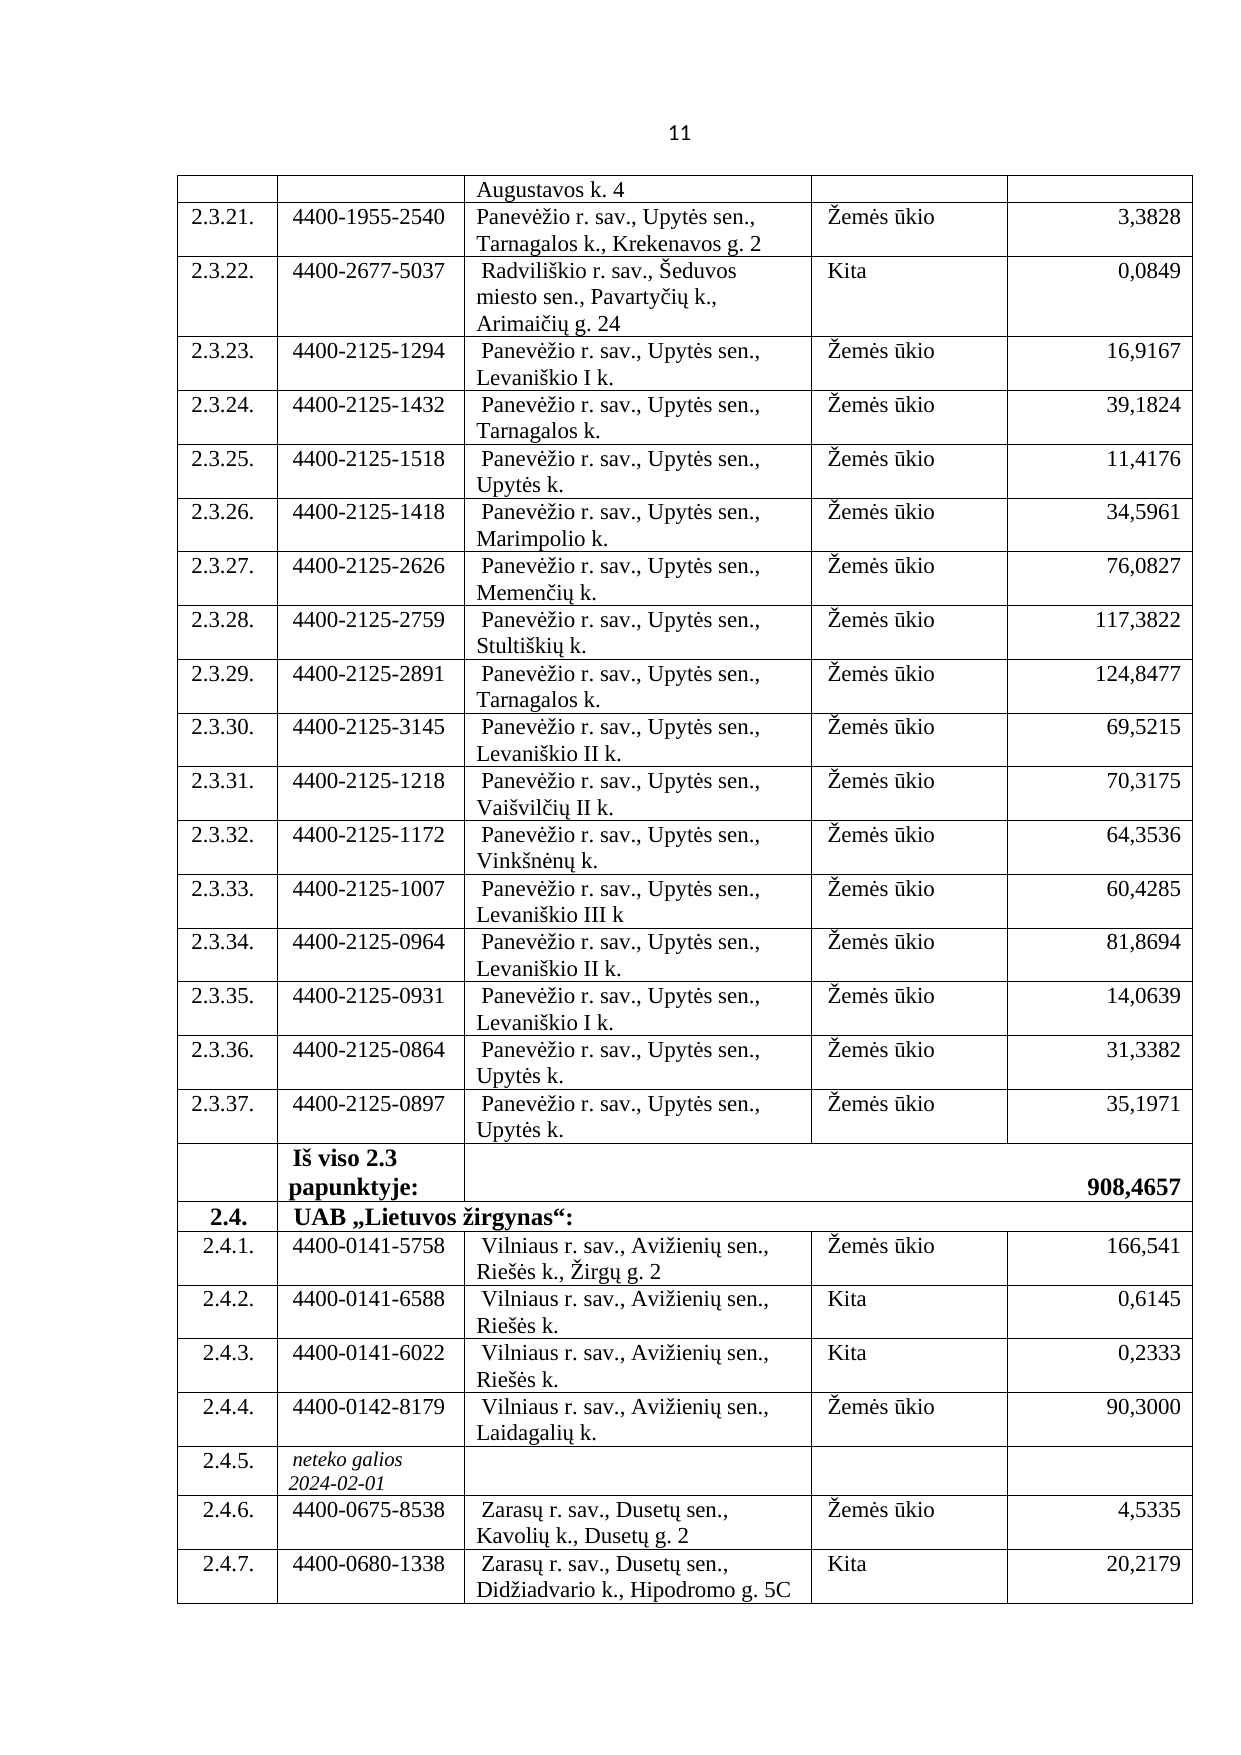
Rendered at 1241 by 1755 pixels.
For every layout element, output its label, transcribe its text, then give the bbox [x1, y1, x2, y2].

table_cell Panevėžio r. sav., Upytės sen., Levaniškio I k. [465, 982, 811, 1035]
table_cell 2.3.30. [178, 714, 277, 766]
table_cell 4400-0141-6588 [278, 1286, 464, 1338]
table_cell 2.3.28. [178, 606, 277, 659]
table_cell 2.4.7. [178, 1550, 277, 1602]
table_cell Panevėžio r. sav., Upytės sen., Memenčių k. [465, 552, 811, 605]
table_cell Vilniaus r. sav., Avižienių sen., Riešės k. [465, 1339, 811, 1392]
table_cell 4400-0675-8538 [278, 1496, 464, 1549]
table_cell 4400-2125-1294 [278, 337, 464, 390]
table_cell 2.3.37. [178, 1090, 277, 1142]
table_cell 4400-2125-0964 [278, 929, 464, 981]
table_cell 4400-2125-2626 [278, 552, 464, 605]
table_cell Kita [812, 1286, 1007, 1338]
table_cell 4400-0141-6022 [278, 1339, 464, 1392]
table_cell 166,541 [1008, 1232, 1192, 1284]
table_cell 0,6145 [1008, 1286, 1192, 1338]
table_cell Panevėžio r. sav., Upytės sen., Tarnagalos k. [465, 660, 811, 712]
table_cell Panevėžio r. sav., Upytės sen., Tarnagalos k., Krekenavos g. 2 [465, 203, 811, 256]
table_cell Žemės ūkio [812, 1393, 1007, 1446]
table_cell Žemės ūkio [812, 1036, 1007, 1089]
table_cell Panevėžio r. sav., Upytės sen., Upytės k. [465, 445, 811, 497]
table_cell Panevėžio r. sav., Upytės sen., Levaniškio I k. [465, 337, 811, 390]
table_cell [1008, 176, 1192, 202]
table_cell Zarasų r. sav., Dusetų sen., Didžiadvario k., Hipodromo g. 5C [465, 1550, 811, 1602]
table_cell 2.4. [178, 1202, 277, 1231]
table_cell Žemės ūkio [812, 445, 1007, 497]
table_cell Žemės ūkio [812, 606, 1007, 659]
table_cell 2.3.33. [178, 875, 277, 927]
table_cell 117,3822 [1008, 606, 1192, 659]
table_cell Žemės ūkio [812, 391, 1007, 444]
table_cell 11,4176 [1008, 445, 1192, 497]
table_cell Žemės ūkio [812, 929, 1007, 981]
table_cell 4400-2125-1518 [278, 445, 464, 497]
table_cell Panevėžio r. sav., Upytės sen., Vaišvilčių II k. [465, 767, 811, 820]
table_cell 20,2179 [1008, 1550, 1192, 1602]
table_cell 3,3828 [1008, 203, 1192, 256]
table_cell 908,4657 [465, 1144, 1192, 1201]
table_cell Žemės ūkio [812, 714, 1007, 766]
table_cell 31,3382 [1008, 1036, 1192, 1089]
table_cell Žemės ūkio [812, 552, 1007, 605]
table_cell Kita [812, 1550, 1007, 1602]
table_cell 4400-0141-5758 [278, 1232, 464, 1284]
table_cell 2.3.35. [178, 982, 277, 1035]
table_cell 76,0827 [1008, 552, 1192, 605]
table_cell [278, 176, 464, 202]
table_cell 2.3.22. [178, 257, 277, 336]
table_cell 4400-2125-0931 [278, 982, 464, 1035]
table_cell 2.4.3. [178, 1339, 277, 1392]
table_cell 2.3.23. [178, 337, 277, 390]
table_cell Iš viso 2.3 papunktyje: [278, 1144, 464, 1201]
table_cell UAB „Lietuvos žirgynas“: [278, 1202, 1192, 1231]
table_cell Žemės ūkio [812, 499, 1007, 551]
table_cell 4400-2677-5037 [278, 257, 464, 336]
table_cell 4400-2125-1007 [278, 875, 464, 927]
table_cell 2.4.1. [178, 1232, 277, 1284]
table_cell 2.3.32. [178, 821, 277, 874]
table_cell Žemės ūkio [812, 821, 1007, 874]
table_cell 2.3.24. [178, 391, 277, 444]
table_cell 90,3000 [1008, 1393, 1192, 1446]
table_cell Vilniaus r. sav., Avižienių sen., Riešės k. [465, 1286, 811, 1338]
table_cell Žemės ūkio [812, 337, 1007, 390]
table_cell neteko galios 2024-02-01 [278, 1447, 464, 1495]
table_cell Žemės ūkio [812, 1090, 1007, 1142]
table_cell Kita [812, 1339, 1007, 1392]
table_cell Vilniaus r. sav., Avižienių sen., Riešės k., Žirgų g. 2 [465, 1232, 811, 1284]
table_cell [465, 1447, 811, 1495]
table_cell Panevėžio r. sav., Upytės sen., Vinkšnėnų k. [465, 821, 811, 874]
table_cell Žemės ūkio [812, 1496, 1007, 1549]
table_cell Žemės ūkio [812, 875, 1007, 927]
table_cell Kita [812, 257, 1007, 336]
table_cell Vilniaus r. sav., Avižienių sen., Laidagalių k. [465, 1393, 811, 1446]
table_cell 81,8694 [1008, 929, 1192, 981]
table_cell 39,1824 [1008, 391, 1192, 444]
table_cell 4400-2125-2891 [278, 660, 464, 712]
table_cell 64,3536 [1008, 821, 1192, 874]
table_cell 2.4.6. [178, 1496, 277, 1549]
table_cell 2.3.36. [178, 1036, 277, 1089]
table_cell Panevėžio r. sav., Upytės sen., Stultiškių k. [465, 606, 811, 659]
table_cell Panevėžio r. sav., Upytės sen., Upytės k. [465, 1036, 811, 1089]
table_cell Radviliškio r. sav., Šeduvos miesto sen., Pavartyčių k., Arimaičių g. 24 [465, 257, 811, 336]
table_cell Žemės ūkio [812, 660, 1007, 712]
table_cell 2.3.31. [178, 767, 277, 820]
table_cell 34,5961 [1008, 499, 1192, 551]
table_cell Žemės ūkio [812, 1232, 1007, 1284]
table_cell 4400-2125-1218 [278, 767, 464, 820]
table_cell Žemės ūkio [812, 203, 1007, 256]
table_cell [812, 176, 1007, 202]
table_cell Zarasų r. sav., Dusetų sen., Kavolių k., Dusetų g. 2 [465, 1496, 811, 1549]
table_cell 4400-2125-1172 [278, 821, 464, 874]
table_cell 2.4.5. [178, 1447, 277, 1495]
table_cell 2.3.34. [178, 929, 277, 981]
table_cell Augustavos k. 4 [465, 176, 811, 202]
table_cell 4400-2125-0864 [278, 1036, 464, 1089]
table_cell Panevėžio r. sav., Upytės sen., Tarnagalos k. [465, 391, 811, 444]
table_cell 2.3.25. [178, 445, 277, 497]
table_cell 4400-2125-3145 [278, 714, 464, 766]
table_cell 2.4.2. [178, 1286, 277, 1338]
table_cell [178, 1144, 277, 1201]
table_cell 4400-2125-0897 [278, 1090, 464, 1142]
table_cell 4400-2125-2759 [278, 606, 464, 659]
table_cell 0,2333 [1008, 1339, 1192, 1392]
table_cell [812, 1447, 1007, 1495]
table_cell 35,1971 [1008, 1090, 1192, 1142]
table_cell 4400-0142-8179 [278, 1393, 464, 1446]
table_cell Panevėžio r. sav., Upytės sen., Upytės k. [465, 1090, 811, 1142]
table_cell 70,3175 [1008, 767, 1192, 820]
table_cell 2.3.26. [178, 499, 277, 551]
table_cell 124,8477 [1008, 660, 1192, 712]
table_cell Panevėžio r. sav., Upytės sen., Levaniškio II k. [465, 714, 811, 766]
table_cell 69,5215 [1008, 714, 1192, 766]
table_cell Panevėžio r. sav., Upytės sen., Levaniškio III k [465, 875, 811, 927]
table_cell 2.3.27. [178, 552, 277, 605]
table_cell 4,5335 [1008, 1496, 1192, 1549]
table_cell 14,0639 [1008, 982, 1192, 1035]
table_cell 16,9167 [1008, 337, 1192, 390]
table_cell [178, 176, 277, 202]
table_cell 0,0849 [1008, 257, 1192, 336]
table_cell [1008, 1447, 1192, 1495]
table_cell Žemės ūkio [812, 767, 1007, 820]
table_cell 2.4.4. [178, 1393, 277, 1446]
table_cell 2.3.21. [178, 203, 277, 256]
table_cell 4400-0680-1338 [278, 1550, 464, 1602]
table_cell 60,4285 [1008, 875, 1192, 927]
table_cell Žemės ūkio [812, 982, 1007, 1035]
table_cell Panevėžio r. sav., Upytės sen., Marimpolio k. [465, 499, 811, 551]
table_cell 4400-2125-1432 [278, 391, 464, 444]
table_cell Panevėžio r. sav., Upytės sen., Levaniškio II k. [465, 929, 811, 981]
table_cell 4400-1955-2540 [278, 203, 464, 256]
table_cell 2.3.29. [178, 660, 277, 712]
table_cell 4400-2125-1418 [278, 499, 464, 551]
